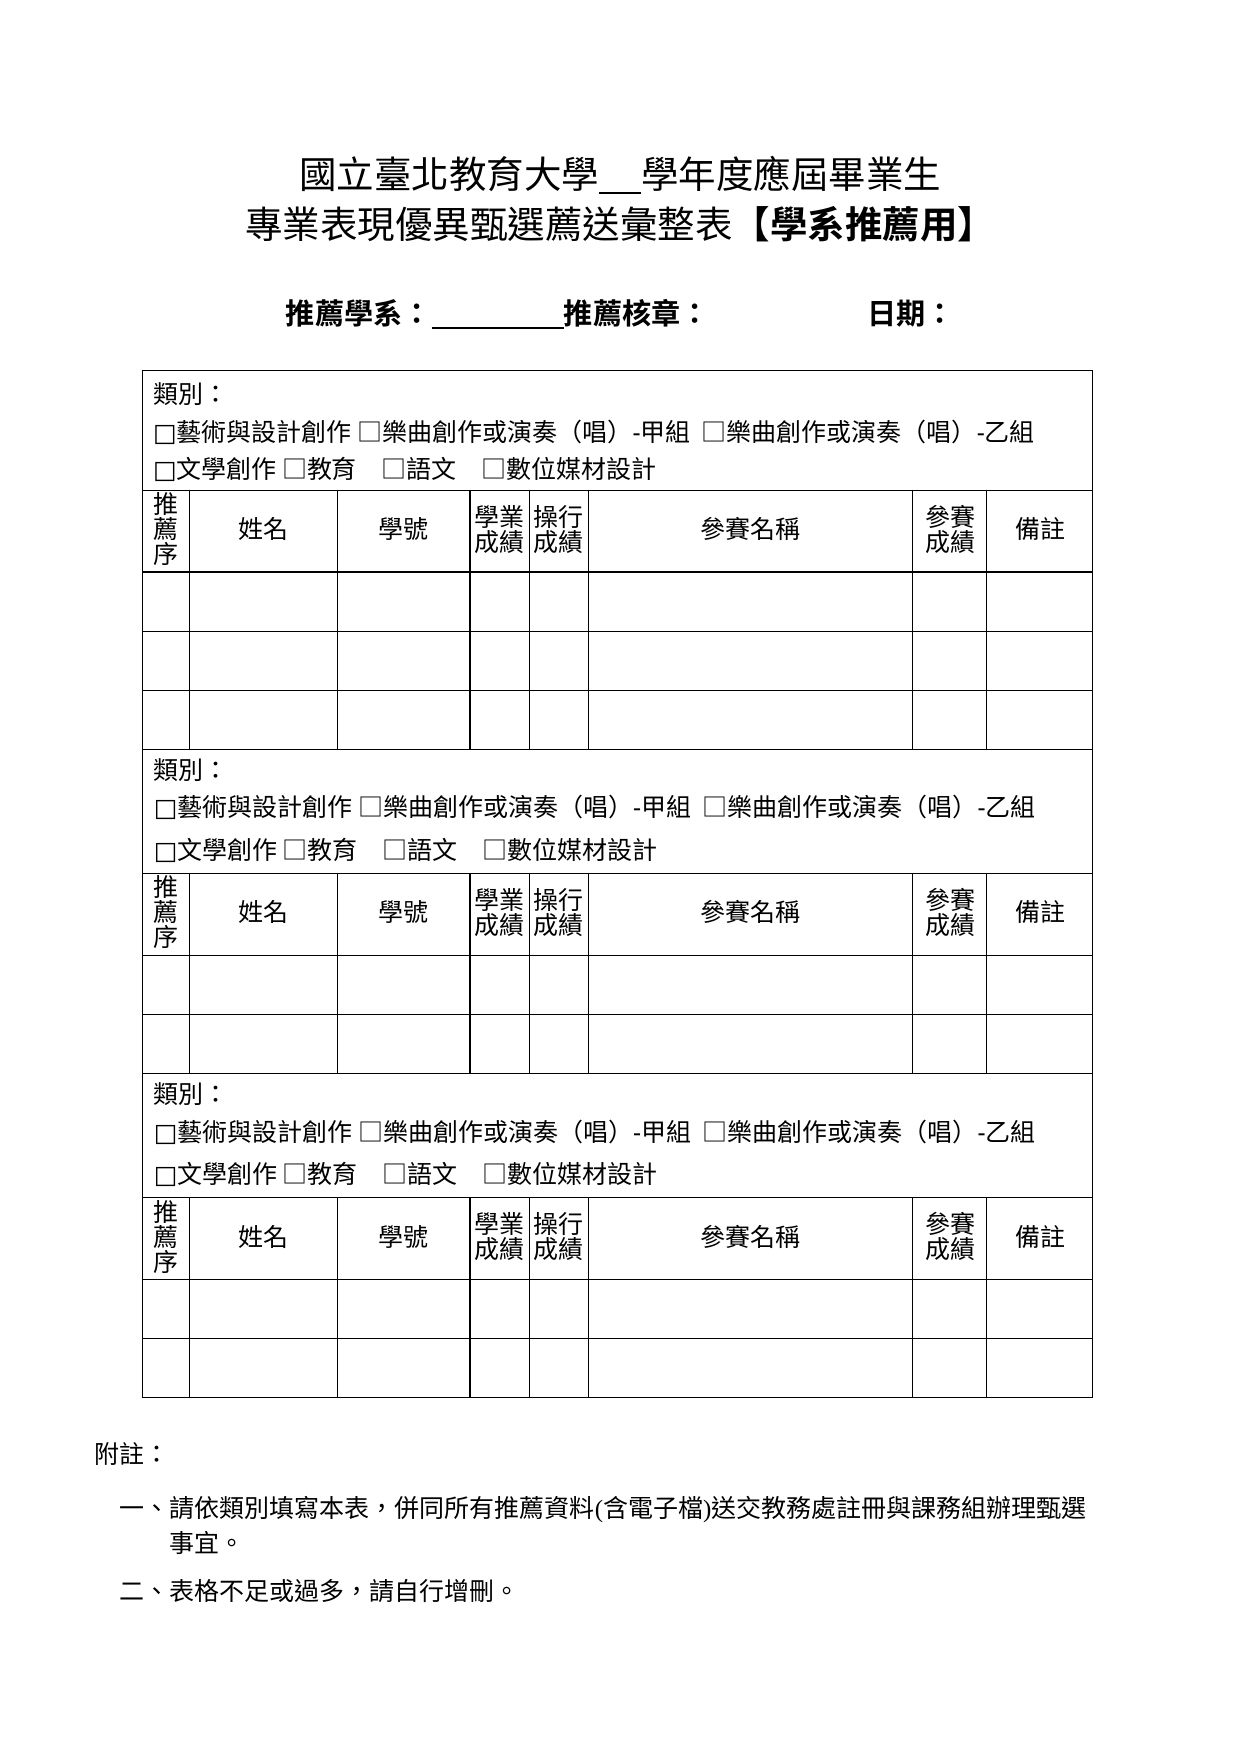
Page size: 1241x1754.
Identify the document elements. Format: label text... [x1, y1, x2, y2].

table_cell [143, 573, 189, 631]
table_cell [987, 632, 1092, 689]
table_cell 學號 [338, 491, 469, 571]
table_cell [530, 1339, 588, 1397]
table_cell 姓名 [190, 491, 337, 571]
table_cell [471, 956, 529, 1014]
table_cell [143, 691, 189, 749]
table_cell 學號 [338, 874, 469, 955]
table_cell 操行成績 [530, 491, 588, 571]
table_cell [471, 632, 529, 689]
table_cell [143, 1339, 189, 1397]
table_cell [530, 1015, 588, 1073]
table_cell [143, 1015, 189, 1073]
table_cell 操行成績 [530, 1198, 588, 1279]
table_cell [471, 1015, 529, 1073]
table_cell [987, 956, 1092, 1014]
table_cell [338, 1339, 469, 1397]
table_cell [987, 573, 1092, 631]
table_cell 備註 [987, 491, 1092, 571]
table_cell 參賽成績 [913, 491, 986, 571]
table_cell [471, 573, 529, 631]
table_cell [190, 632, 337, 689]
table_cell [190, 573, 337, 631]
table_cell 學號 [338, 1198, 469, 1279]
table_cell [913, 1339, 986, 1397]
table_cell [338, 691, 469, 749]
table_cell [338, 1015, 469, 1073]
table_cell [589, 691, 912, 749]
table_cell [190, 1280, 337, 1338]
table_cell 備註 [987, 874, 1092, 955]
table_cell [913, 573, 986, 631]
table_cell [471, 691, 529, 749]
table_cell 類別： □藝術與設計創作 □樂曲創作或演奏（唱）-甲組 □樂曲創作或演奏（唱）-乙組 □文學創作 □教育 □語文 □數位媒材設計 [143, 1074, 1092, 1197]
text 推薦學系： 推薦核章： 日期： [94, 274, 1146, 349]
table_cell [190, 1339, 337, 1397]
table_cell [530, 573, 588, 631]
table_cell 參賽名稱 [589, 491, 912, 571]
table_cell [338, 956, 469, 1014]
table_cell [589, 632, 912, 689]
table_cell [190, 691, 337, 749]
table_cell [471, 1339, 529, 1397]
table_cell 備註 [987, 1198, 1092, 1279]
table_cell 學業成績 [471, 1198, 529, 1279]
table_cell 推薦序 [143, 1198, 189, 1279]
table_cell [143, 956, 189, 1014]
table_cell 參賽成績 [913, 874, 986, 955]
table_cell [338, 1280, 469, 1338]
table_cell [190, 1015, 337, 1073]
table_cell 學業成績 [471, 874, 529, 955]
text 二、表格不足或過多，請自行增刪。 [119, 1571, 1096, 1608]
table_cell [143, 1280, 189, 1338]
table_cell [190, 956, 337, 1014]
table_cell 參賽名稱 [589, 874, 912, 955]
table_cell [338, 573, 469, 631]
table_cell [338, 632, 469, 689]
table_cell [589, 1339, 912, 1397]
text 附註： [94, 1434, 1146, 1471]
table_cell [987, 1339, 1092, 1397]
table_cell 姓名 [190, 1198, 337, 1279]
table_cell [987, 1280, 1092, 1338]
table_cell [913, 632, 986, 689]
table_cell [530, 956, 588, 1014]
table_cell [589, 956, 912, 1014]
table_cell [589, 1015, 912, 1073]
table_cell [471, 1280, 529, 1338]
table_cell [913, 1280, 986, 1338]
table_cell 學業成績 [471, 491, 529, 571]
table_cell 姓名 [190, 874, 337, 955]
table_cell 推薦序 [143, 874, 189, 955]
table_header 類別： □藝術與設計創作 □樂曲創作或演奏（唱）-甲組 □樂曲創作或演奏（唱）-乙組 □文學創作 □教育 □語文 □數位媒材設計 [143, 371, 1092, 489]
table_cell [530, 632, 588, 689]
table_cell [530, 1280, 588, 1338]
table_cell 參賽名稱 [589, 1198, 912, 1279]
text 國立臺北教育大學 學年度應屆畢業生 [94, 149, 1146, 199]
table_cell [987, 1015, 1092, 1073]
table_cell 類別： □藝術與設計創作 □樂曲創作或演奏（唱）-甲組 □樂曲創作或演奏（唱）-乙組 □文學創作 □教育 □語文 □數位媒材設計 [143, 750, 1092, 873]
table_cell 推薦序 [143, 491, 189, 571]
table_cell 參賽成績 [913, 1198, 986, 1279]
text 專業表現優異甄選薦送彙整表【學系推薦用】 [94, 199, 1146, 249]
table_cell [530, 691, 588, 749]
table_cell 操行成績 [530, 874, 588, 955]
table_cell [589, 573, 912, 631]
text 一、請依類別填寫本表，併同所有推薦資料(含電子檔)送交教務處註冊與課務組辦理甄選事宜。 [119, 1489, 1096, 1559]
table_cell [913, 956, 986, 1014]
table_cell [987, 691, 1092, 749]
table_cell [143, 632, 189, 689]
table_cell [913, 1015, 986, 1073]
table_cell [589, 1280, 912, 1338]
table_cell [913, 691, 986, 749]
